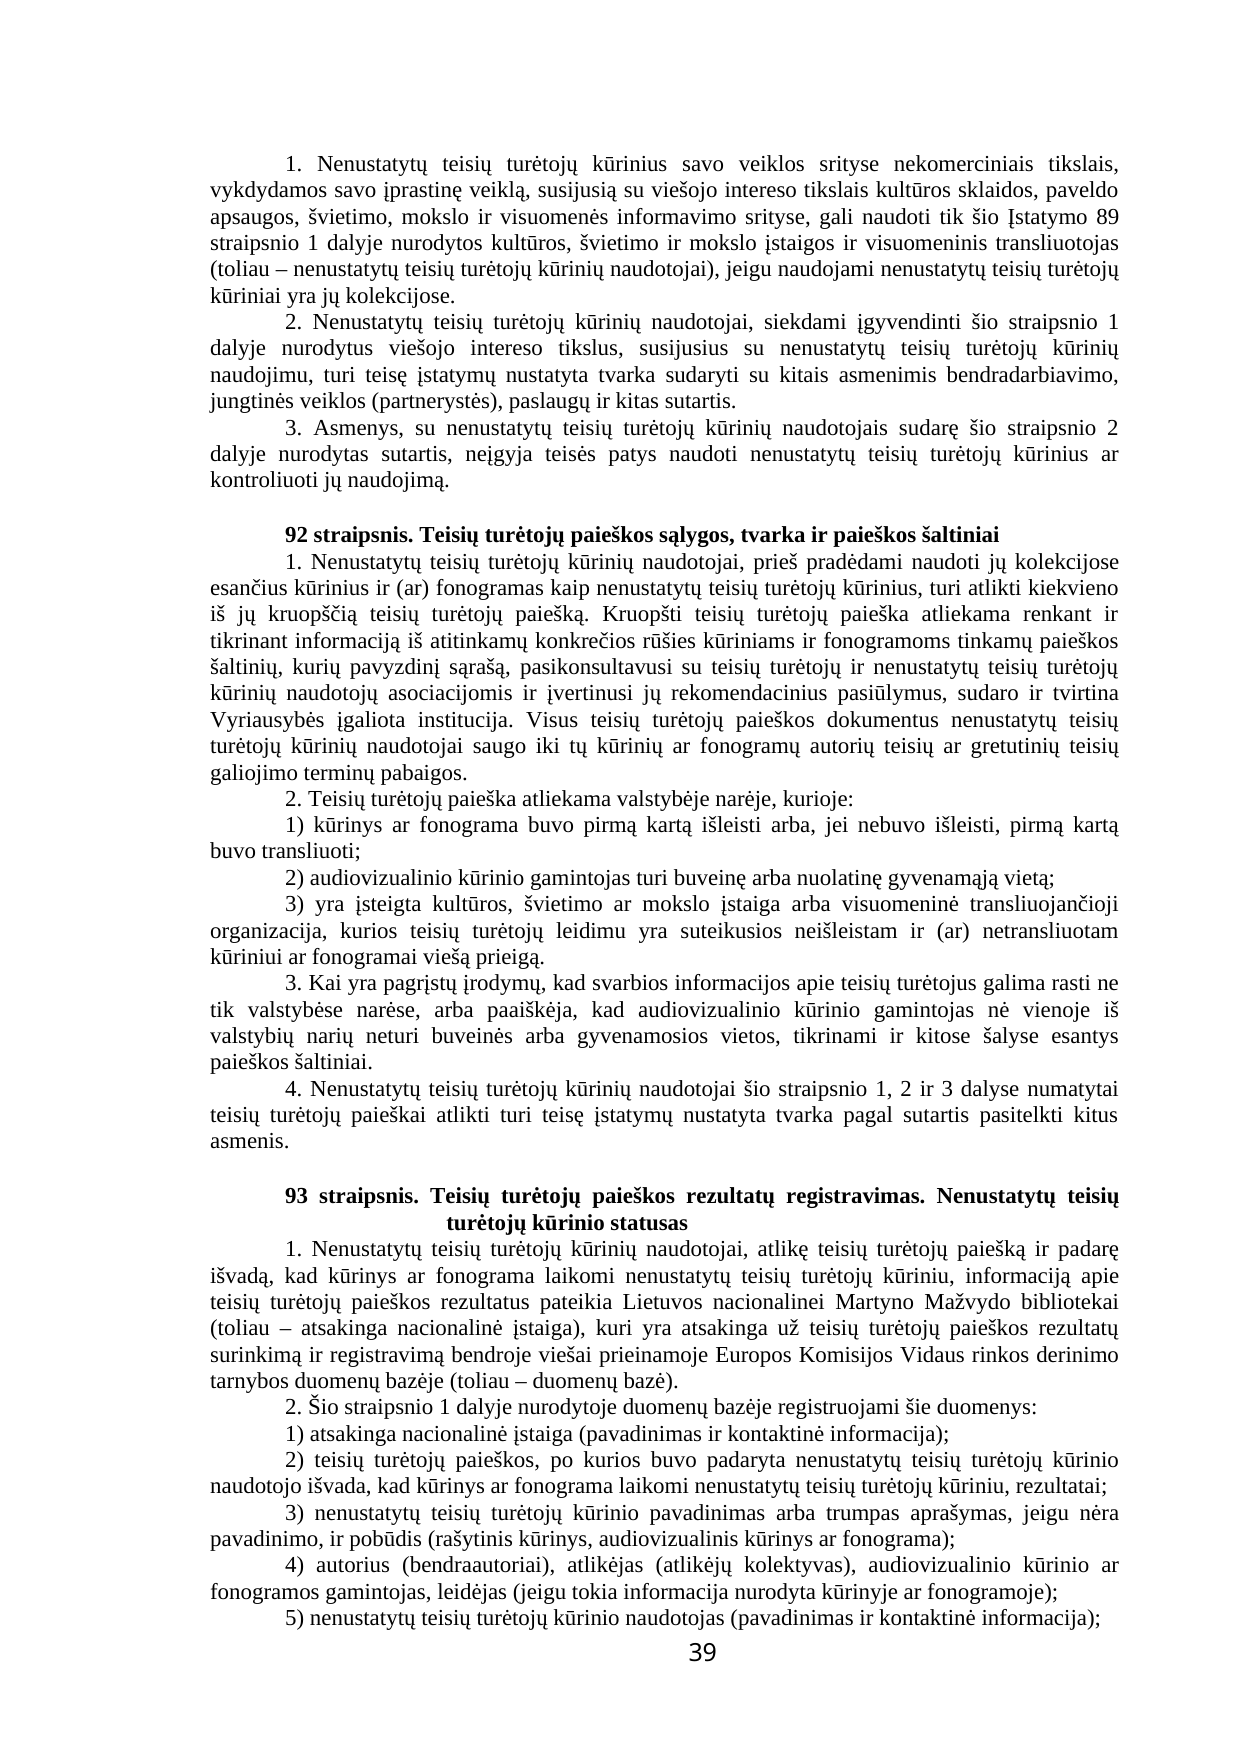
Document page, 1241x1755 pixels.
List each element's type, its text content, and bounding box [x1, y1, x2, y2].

text 1) kūrinys ar fonograma buvo pirmą kartą išleisti arba, jei nebuvo išleisti, pirmą kartą buvo transliuoti; [210, 811, 1120, 864]
text 3. Kai yra pagrįstų įrodymų, kad svarbios informacijos apie teisių turėtojus galima rasti ne tik valstybėse narėse, arba paaiškėja, kad audiovizualinio kūrinio gamintojas nė vienoje iš valstybių narių neturi buveinės arba gyvenamosios vietos, tikrinami ir kitose šalyse esantys paieškos šaltiniai. [210, 969, 1120, 1075]
text 93 straipsnis. Teisių turėtojų paieškos rezultatų registravimas. Nenustatytų teisių turėtojų kūrinio statusas [285, 1183, 1120, 1235]
text 3) yra įsteigta kultūros, švietimo ar mokslo įstaiga arba visuomeninė transliuojančioji organizacija, kurios teisių turėtojų leidimu yra suteikusios neišleistam ir (ar) netransliuotam kūriniui ar fonogramai viešą prieigą. [210, 890, 1120, 969]
text 2) teisių turėtojų paieškos, po kurios buvo padaryta nenustatytų teisių turėtojų kūrinio naudotojo išvada, kad kūrinys ar fonograma laikomi nenustatytų teisių turėtojų kūriniu, rezultatai; [210, 1446, 1120, 1499]
text 92 straipsnis. Teisių turėtojų paieškos sąlygos, tvarka ir paieškos šaltiniai [210, 521, 1120, 548]
text 4) autorius (bendraautoriai), atlikėjas (atlikėjų kolektyvas), audiovizualinio kūrinio ar fonogramos gamintojas, leidėjas (jeigu tokia informacija nurodyta kūrinyje ar fonogramoje); [210, 1552, 1120, 1604]
text 1. Nenustatytų teisių turėtojų kūrinius savo veiklos srityse nekomerciniais tikslais, vykdydamos savo įprastinę veiklą, susijusią su viešojo intereso tikslais kultūros sklaidos, paveldo apsaugos, švietimo, mokslo ir visuomenės informavimo srityse, gali naudoti tik šio Įstatymo 89 straipsnio 1 dalyje nurodytos kultūros, švietimo ir mokslo įstaigos ir visuomeninis transliuotojas (toliau – nenustatytų teisių turėtojų kūrinių naudotojai), jeigu naudojami nenustatytų teisių turėtojų kūriniai yra jų kolekcijose. [210, 150, 1120, 308]
text 2. Šio straipsnio 1 dalyje nurodytoje duomenų bazėje registruojami šie duomenys: [210, 1393, 1120, 1420]
text 1. Nenustatytų teisių turėtojų kūrinių naudotojai, atlikę teisių turėtojų paiešką ir padarę išvadą, kad kūrinys ar fonograma laikomi nenustatytų teisių turėtojų kūriniu, informaciją apie teisių turėtojų paieškos rezultatus pateikia Lietuvos nacionalinei Martyno Mažvydo bibliotekai (toliau – atsakinga nacionalinė įstaiga), kuri yra atsakinga už teisių turėtojų paieškos rezultatų surinkimą ir registravimą bendroje viešai prieinamoje Europos Komisijos Vidaus rinkos derinimo tarnybos duomenų bazėje (toliau – duomenų bazė). [210, 1235, 1120, 1393]
text 3) nenustatytų teisių turėtojų kūrinio pavadinimas arba trumpas aprašymas, jeigu nėra pavadinimo, ir pobūdis (rašytinis kūrinys, audiovizualinis kūrinys ar fonograma); [210, 1499, 1120, 1552]
text 4. Nenustatytų teisių turėtojų kūrinių naudotojai šio straipsnio 1, 2 ir 3 dalyse numatytai teisių turėtojų paieškai atlikti turi teisę įstatymų nustatyta tvarka pagal sutartis pasitelkti kitus asmenis. [210, 1075, 1120, 1154]
text 2. Teisių turėtojų paieška atliekama valstybėje narėje, kurioje: [210, 785, 1120, 811]
text 1) atsakinga nacionalinė įstaiga (pavadinimas ir kontaktinė informacija); [210, 1420, 1120, 1446]
text 2. Nenustatytų teisių turėtojų kūrinių naudotojai, siekdami įgyvendinti šio straipsnio 1 dalyje nurodytus viešojo intereso tikslus, susijusius su nenustatytų teisių turėtojų kūrinių naudojimu, turi teisę įstatymų nustatyta tvarka sudaryti su kitais asmenimis bendradarbiavimo, jungtinės veiklos (partnerystės), paslaugų ir kitas sutartis. [210, 308, 1120, 413]
text 5) nenustatytų teisių turėtojų kūrinio naudotojas (pavadinimas ir kontaktinė informacija); [210, 1604, 1120, 1631]
text 3. Asmenys, su nenustatytų teisių turėtojų kūrinių naudotojais sudarę šio straipsnio 2 dalyje nurodytas sutartis, neįgyja teisės patys naudoti nenustatytų teisių turėtojų kūrinius ar kontroliuoti jų naudojimą. [210, 413, 1120, 493]
text 2) audiovizualinio kūrinio gamintojas turi buveinę arba nuolatinę gyvenamąją vietą; [210, 864, 1120, 890]
text 1. Nenustatytų teisių turėtojų kūrinių naudotojai, prieš pradėdami naudoti jų kolekcijose esančius kūrinius ir (ar) fonogramas kaip nenustatytų teisių turėtojų kūrinius, turi atlikti kiekvieno iš jų kruopščią teisių turėtojų paiešką. Kruopšti teisių turėtojų paieška atliekama renkant ir tikrinant informaciją iš atitinkamų konkrečios rūšies kūriniams ir fonogramoms tinkamų paieškos šaltinių, kurių pavyzdinį sąrašą, pasikonsultavusi su teisių turėtojų ir nenustatytų teisių turėtojų kūrinių naudotojų asociacijomis ir įvertinusi jų rekomendacinius pasiūlymus, sudaro ir tvirtina Vyriausybės įgaliota institucija. Visus teisių turėtojų paieškos dokumentus nenustatytų teisių turėtojų kūrinių naudotojai saugo iki tų kūrinių ar fonogramų autorių teisių ar gretutinių teisių galiojimo terminų pabaigos. [210, 548, 1120, 785]
